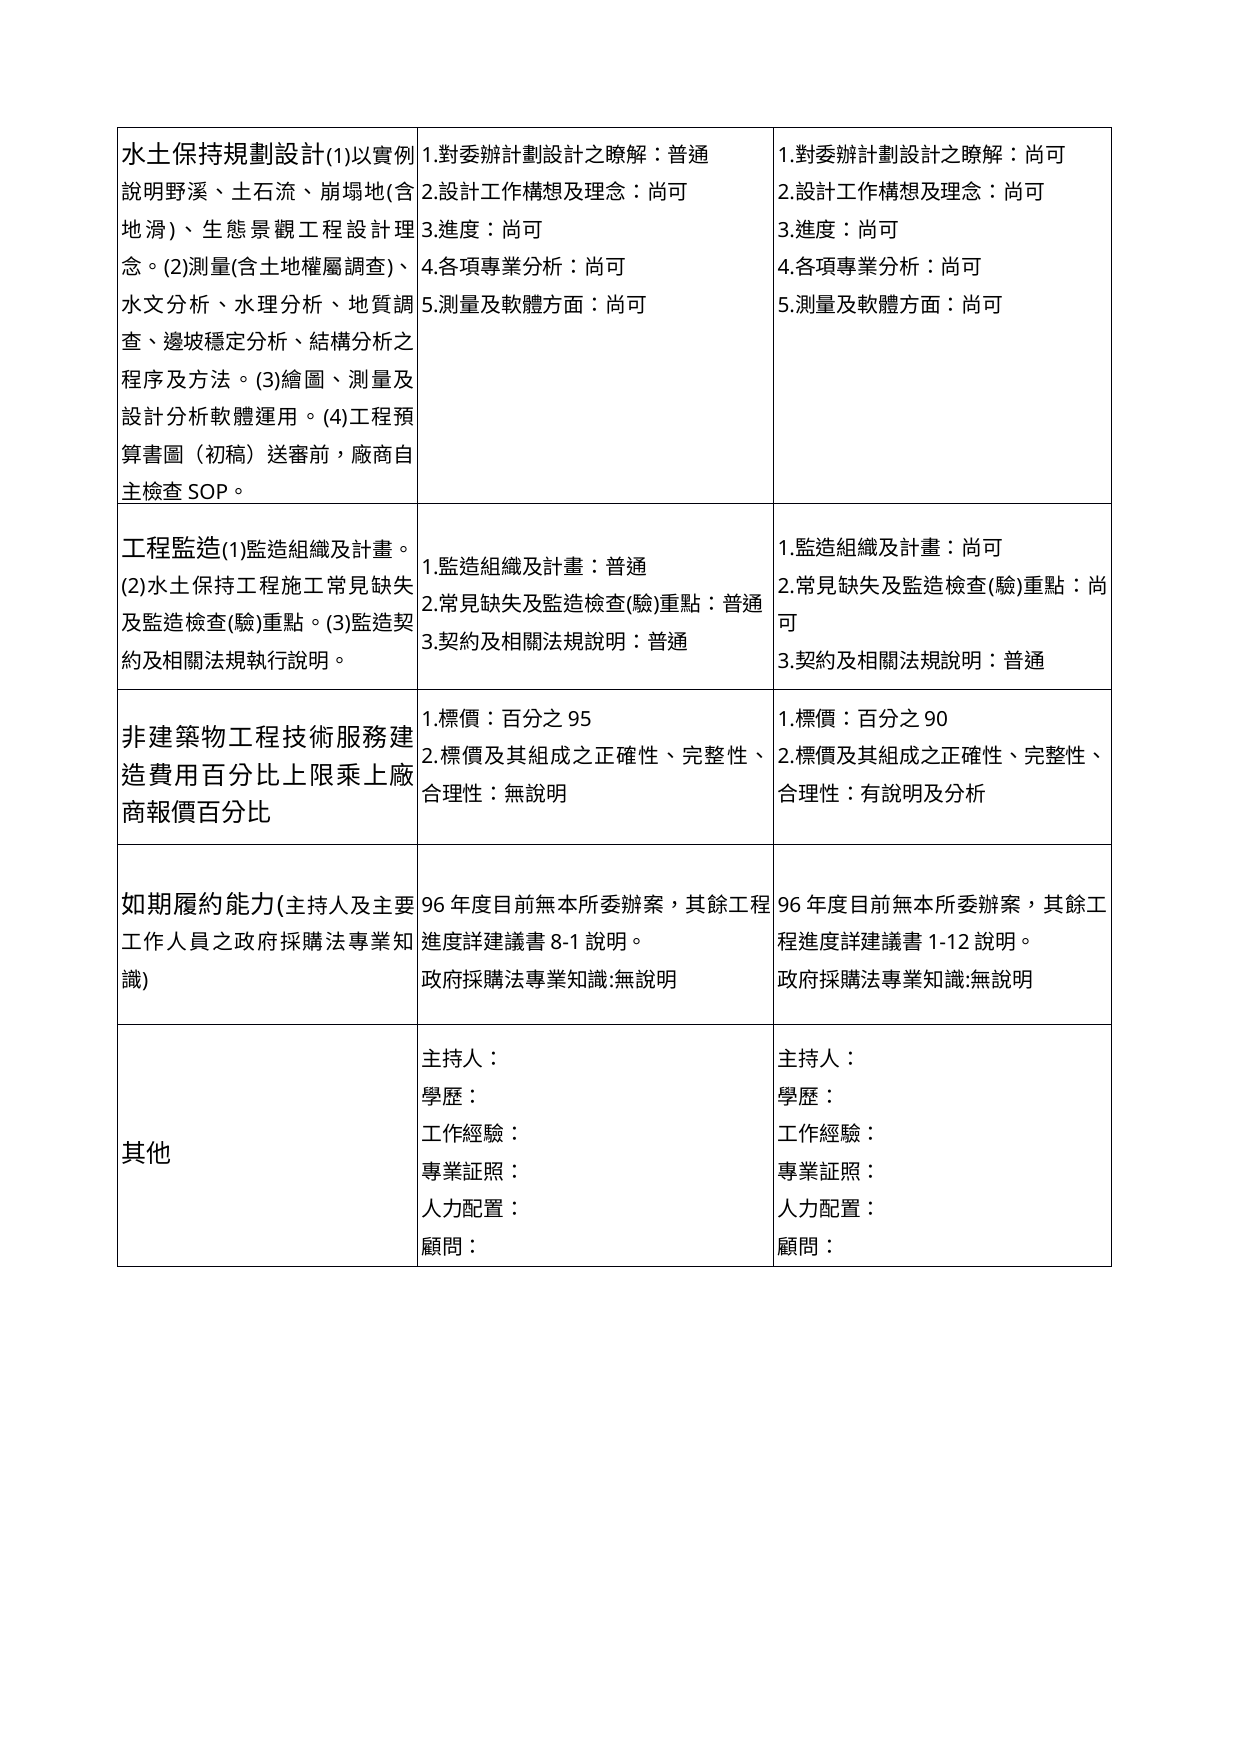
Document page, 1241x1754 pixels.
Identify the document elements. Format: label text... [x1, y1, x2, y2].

table_cell 96年度目前無本所委辦案，其餘工程進度詳建議書1-12說明。 政府採購法專業知識:無說明 [774, 845, 1111, 1023]
table_cell 非建築物工程技術服務建造費用百分比上限乘上廠商報價百分比 [118, 690, 417, 844]
table_cell 1.標價：百分之90 2.標價及其組成之正確性、完整性、合理性：有說明及分析 [774, 690, 1111, 844]
table_cell 96年度目前無本所委辦案，其餘工程進度詳建議書8-1說明。 政府採購法專業知識:無說明 [418, 845, 773, 1023]
table_cell 1.監造組織及計畫：尚可 2.常見缺失及監造檢查(驗)重點：尚可 3.契約及相關法規說明：普通 [774, 504, 1111, 689]
table_cell 1.對委辦計劃設計之瞭解：尚可 2.設計工作構想及理念：尚可 3.進度：尚可 4.各項專業分析：尚可 5.測量及軟體方面：尚可 [774, 128, 1111, 503]
table_cell 1.標價：百分之95 2.標價及其組成之正確性、完整性、合理性：無說明 [418, 690, 773, 844]
table_cell 水土保持規劃設計(1)以實例說明野溪、土石流、崩塌地(含地滑)、生態景觀工程設計理念。(2)測量(含土地權屬調查)、水文分析、水理分析、地質調查、邊坡穩定分析、結構分析之程序及方法。(3)繪圖、測量及設計分析軟體運用。(4)工程預算書圖（初稿）送審前，廠商自主檢查SOP。 [118, 128, 417, 503]
table_cell 1.對委辦計劃設計之瞭解：普通 2.設計工作構想及理念：尚可 3.進度：尚可 4.各項專業分析：尚可 5.測量及軟體方面：尚可 [418, 128, 773, 503]
table_cell 其他 [118, 1025, 417, 1266]
table_cell 1.監造組織及計畫：普通 2.常見缺失及監造檢查(驗)重點：普通 3.契約及相關法規說明：普通 [418, 504, 773, 689]
table_cell 主持人： 學歷： 工作經驗： 專業証照： 人力配置： 顧問： [774, 1025, 1111, 1266]
table_cell 如期履約能力(主持人及主要工作人員之政府採購法專業知識) [118, 845, 417, 1023]
table_cell 工程監造(1)監造組織及計畫。(2)水土保持工程施工常見缺失及監造檢查(驗)重點。(3)監造契約及相關法規執行說明。 [118, 504, 417, 689]
table_cell 主持人： 學歷： 工作經驗： 專業証照： 人力配置： 顧問： [418, 1025, 773, 1266]
